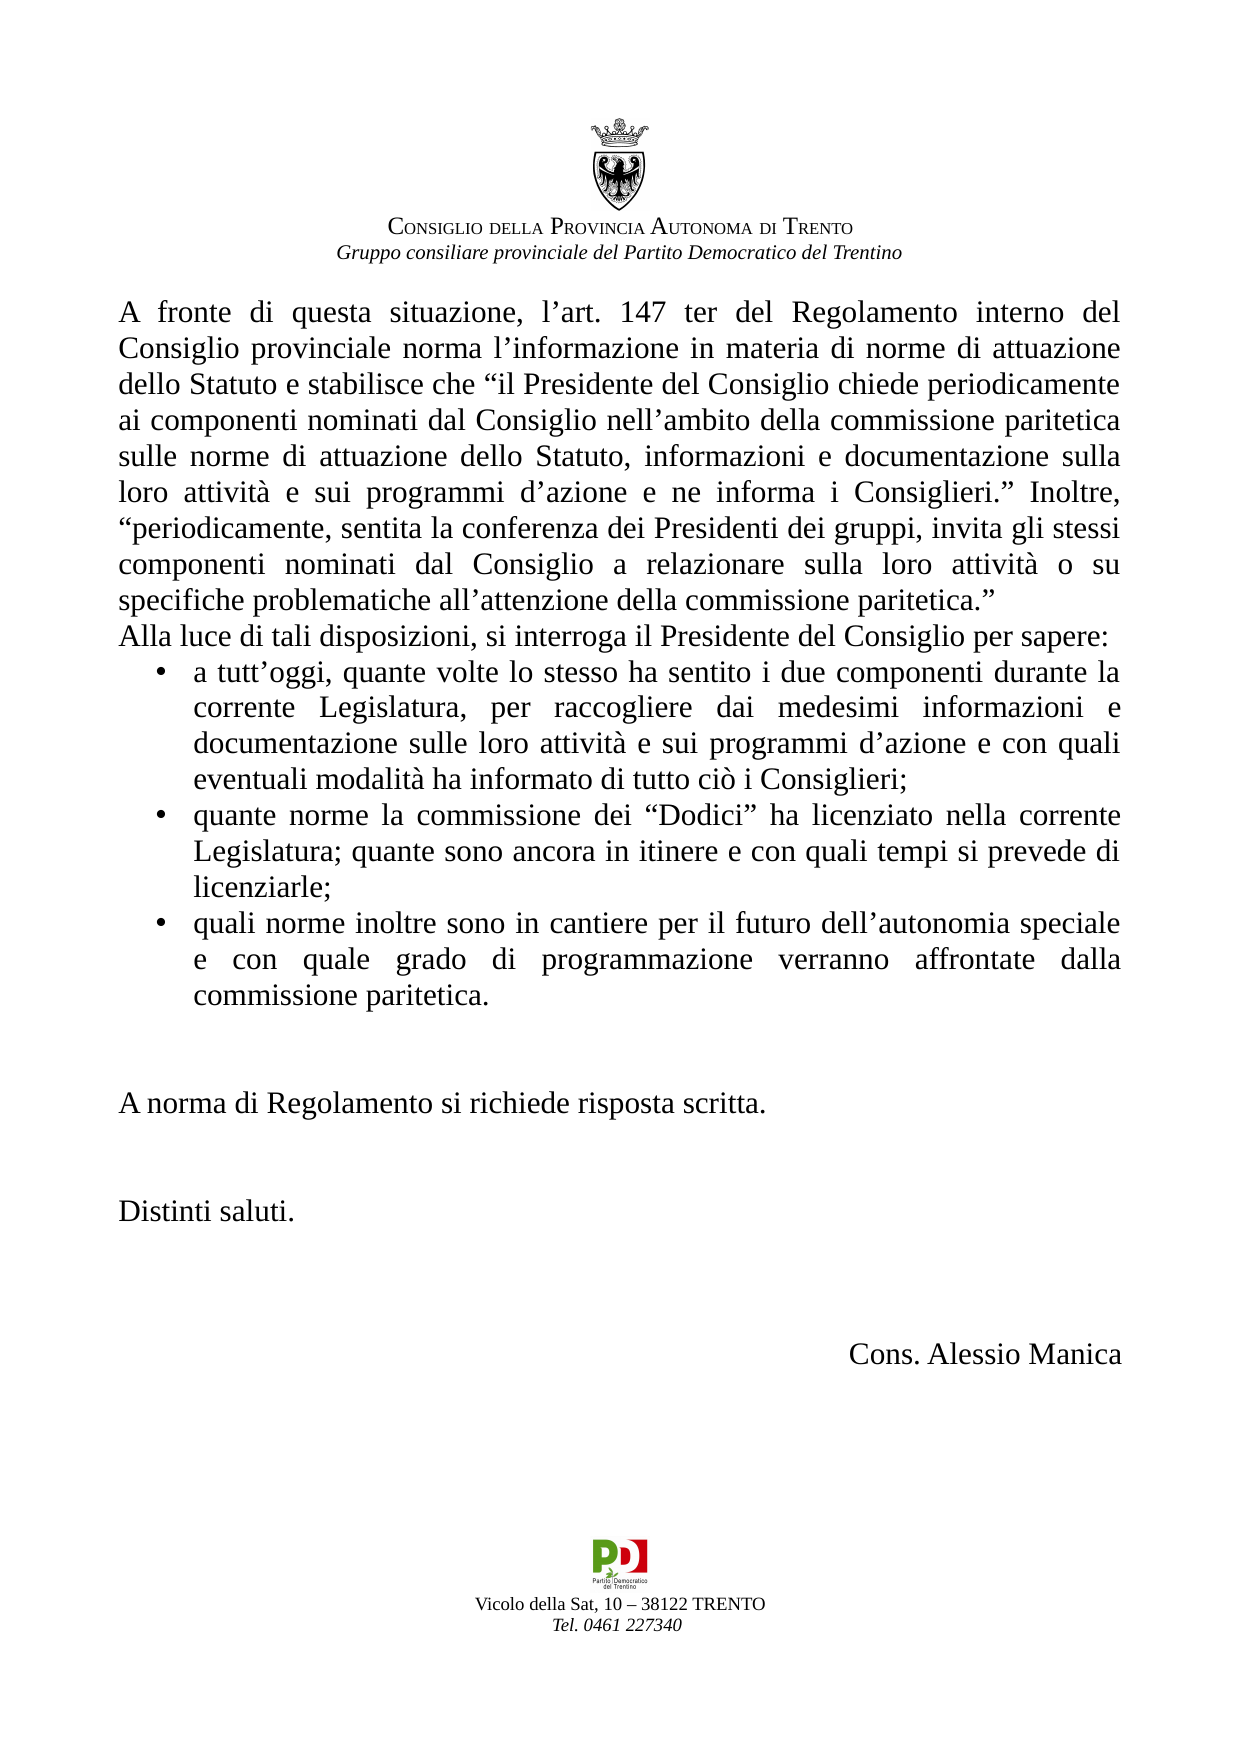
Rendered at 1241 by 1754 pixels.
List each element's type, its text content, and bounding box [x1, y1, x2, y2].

text Distinti saluti. [118, 1192, 1122, 1228]
text A norma di Regolamento si richiede risposta scritta. [118, 1084, 1122, 1120]
text Alla luce di tali disposizioni, si interroga il Presidente del Consiglio per sapere: [118, 617, 1122, 653]
text Cons. Alessio Manica [118, 1336, 1122, 1372]
picture [590, 118, 650, 211]
text A fronte di questa situazione, l’art. 147 ter del Regolamento interno del Consiglio provinciale norma l’informazione in materia di norme di attuazione dello Statuto e stabilisce che “il Presidente del Consiglio chiede periodicamente ai componenti nominati dal Consiglio nell’ambito della commissione paritetica sulle norme di attuazione dello Statuto, informazioni e documentazione sulla loro attività e sui programmi d’azione e ne informa i Consiglieri.” Inoltre, “periodicamente, sentita la conferenza dei Presidenti dei gruppi, invita gli stessi componenti nominati dal Consiglio a relazionare sulla loro attività o su specifiche problematiche all’attenzione della commissione paritetica.” [118, 293, 1122, 617]
picture [590, 1536, 650, 1593]
list quante norme la commissione dei “Dodici” ha licenziato nella corrente Legislatura; quante sono ancora in itinere e con quali tempi si prevede di licenziarle; [156, 797, 1122, 904]
list a tutt’oggi, quante volte lo stesso ha sentito i due componenti durante la corrente Legislatura, per raccogliere dai medesimi informazioni e documentazione sulle loro attività e sui programmi d’azione e con quali eventuali modalità ha informato di tutto ciò i Consiglieri; [156, 653, 1122, 797]
list quali norme inoltre sono in cantiere per il futuro dell’autonomia speciale e con quale grado di programmazione verranno affrontate dalla commissione paritetica. [156, 904, 1122, 1012]
